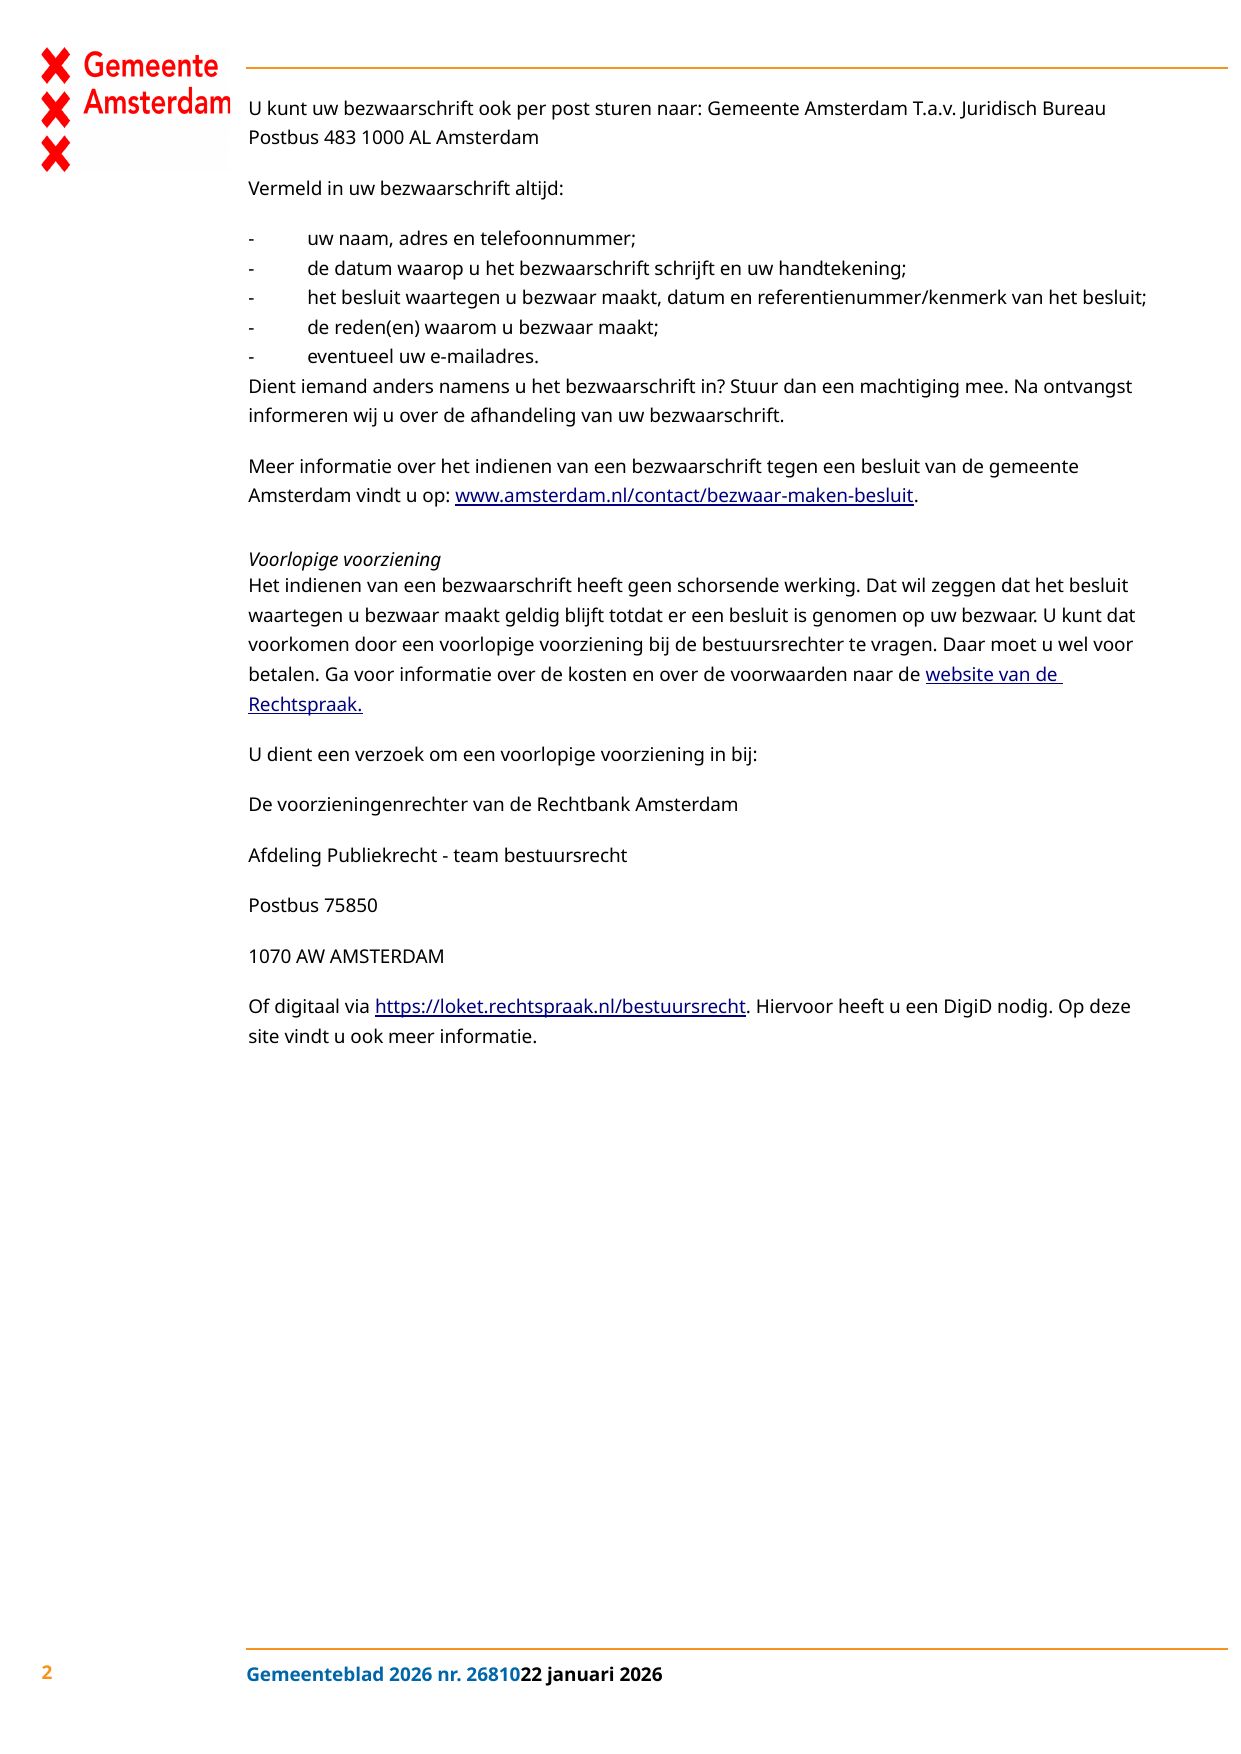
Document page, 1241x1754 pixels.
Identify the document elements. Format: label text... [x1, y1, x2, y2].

text Voorlopige voorziening [248, 547, 1152, 572]
text Vermeld in uw bezwaarschrift altijd: [248, 175, 1152, 201]
text Postbus 75850 [248, 892, 1152, 918]
text De voorzieningenrechter van de Rechtbank Amsterdam [248, 792, 1152, 817]
text U kunt uw bezwaarschrift ook per post sturen naar: Gemeente Amsterdam T.a.v. Juridisch Bureau Postbus 483 1000 AL Amsterdam [248, 95, 1152, 150]
list uw naam, adres en telefoonnummer; [248, 225, 1152, 251]
text Afdeling Publiekrecht - team bestuursrecht [248, 842, 1152, 868]
list de datum waarop u het bezwaarschrift schrijft en uw handtekening; [248, 255, 1152, 281]
text Dient iemand anders namens u het bezwaarschrift in? Stuur dan een machtiging mee. Na ontvangst informeren wij u over de afhandeling van uw bezwaarschrift. [248, 373, 1152, 428]
text Meer informatie over het indienen van een bezwaarschrift tegen een besluit van de gemeente Amsterdam vindt u op: www.amsterdam.nl/contact/bezwaar-maken-besluit. [248, 453, 1152, 508]
text Het indienen van een bezwaarschrift heeft geen schorsende werking. Dat wil zeggen dat het besluit waartegen u bezwaar maakt geldig blijft totdat er een besluit is genomen op uw bezwaar. U kunt dat voorkomen door een voorlopige voorziening bij de bestuursrechter te vragen. Daar moet u wel voor betalen. Ga voor informatie over de kosten en over de voorwaarden naar de website van de Rechtspraak. [248, 572, 1152, 716]
picture [41, 47, 231, 172]
text 1070 AW AMSTERDAM [248, 943, 1152, 968]
list de reden(en) waarom u bezwaar maakt; [248, 314, 1152, 340]
text U dient een verzoek om een voorlopige voorziening in bij: [248, 741, 1152, 767]
list eventueel uw e-mailadres. [248, 343, 1152, 369]
list het besluit waartegen u bezwaar maakt, datum en referentienummer/kenmerk van het besluit; [248, 284, 1152, 310]
text Of digitaal via https://loket.rechtspraak.nl/bestuursrecht. Hiervoor heeft u een DigiD nodig. Op deze site vindt u ook meer informatie. [248, 993, 1152, 1048]
